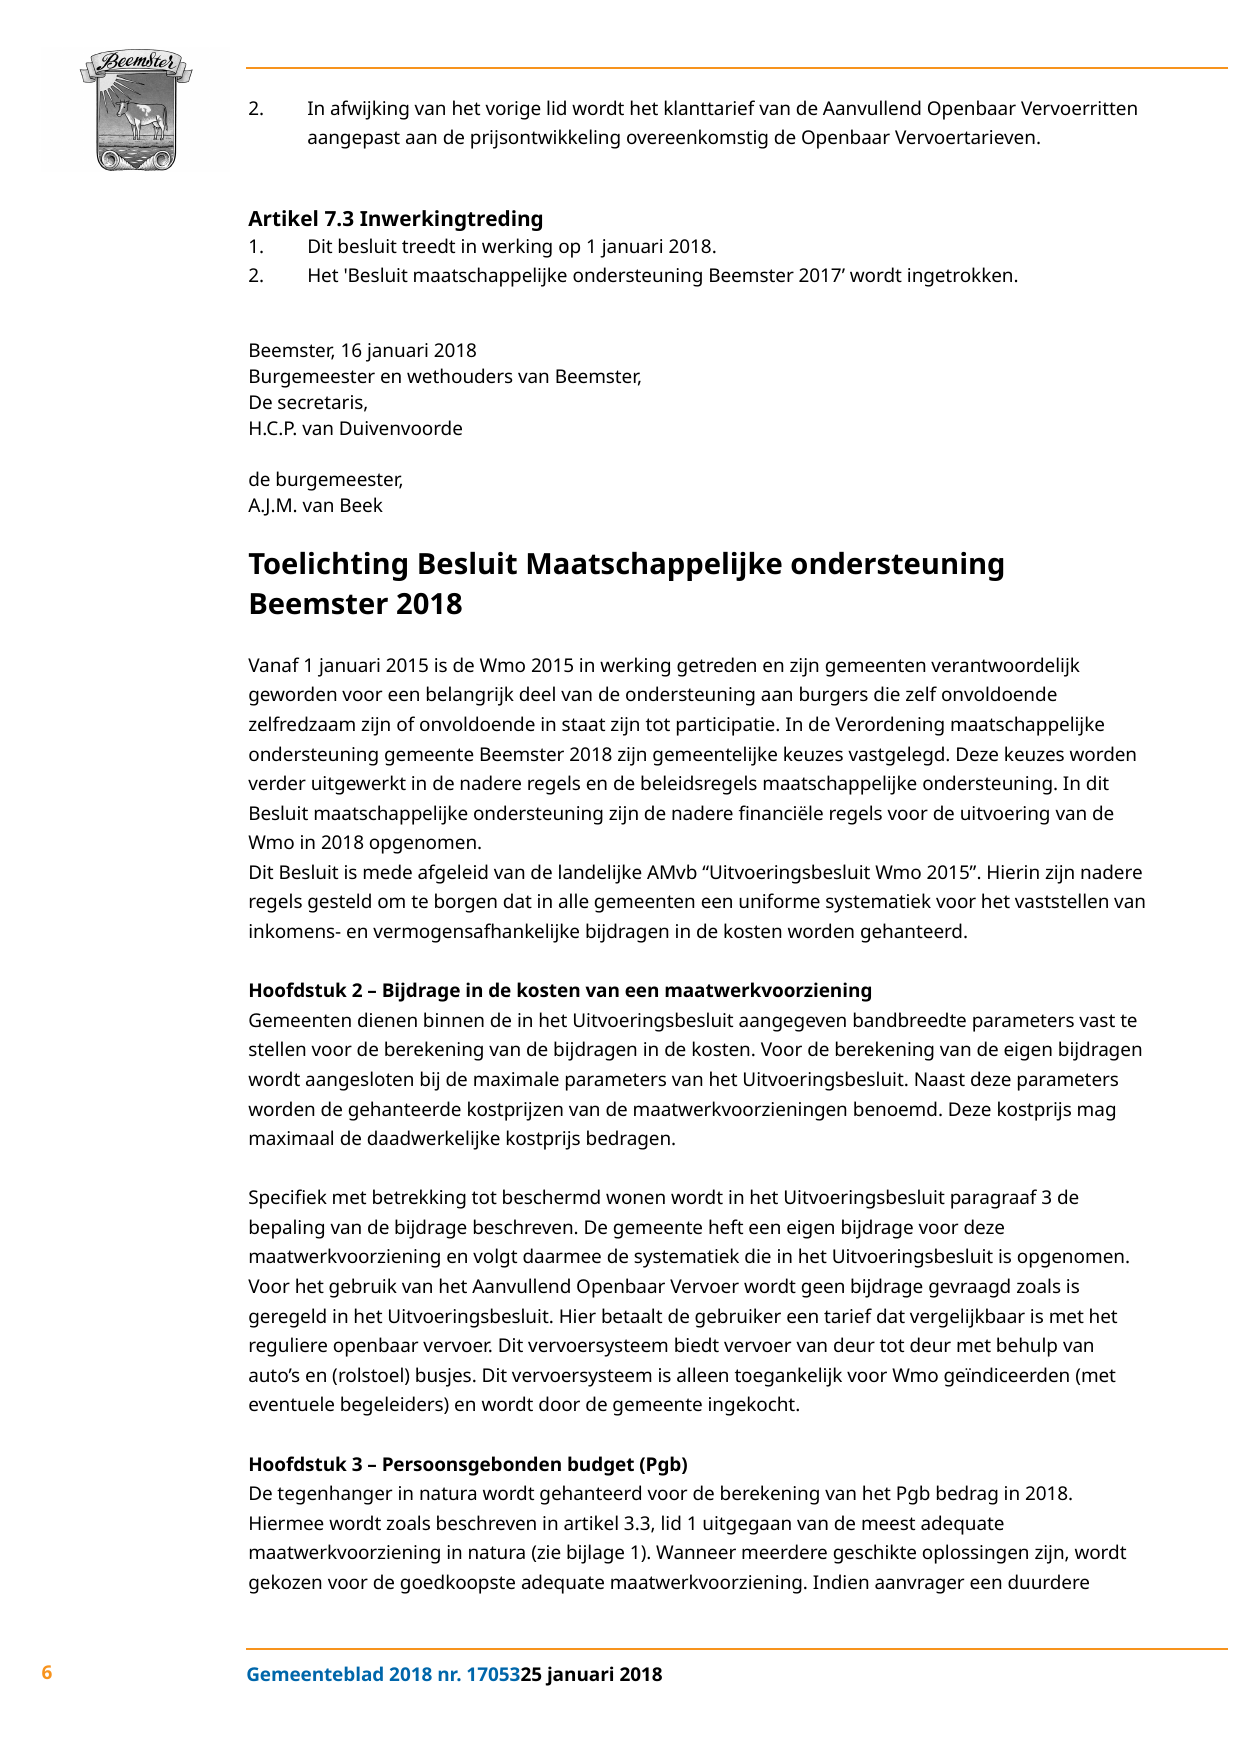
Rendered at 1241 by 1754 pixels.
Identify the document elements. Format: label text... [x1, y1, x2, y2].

text De secretaris, [248, 389, 1152, 415]
text de burgemeester, [248, 466, 1152, 492]
text Vanaf 1 januari 2015 is de Wmo 2015 in werking getreden en zijn gemeenten verantwoordelijk geworden voor een belangrijk deel van de ondersteuning aan burgers die zelf onvoldoende zelfredzaam zijn of onvoldoende in staat zijn tot participatie. In de Verordening maatschappelijke ondersteuning gemeente Beemster 2018 zijn gemeentelijke keuzes vastgelegd. Deze keuzes worden verder uitgewerkt in de nadere regels en de beleidsregels maatschappelijke ondersteuning. In dit Besluit maatschappelijke ondersteuning zijn de nadere financiële regels voor de uitvoering van de Wmo in 2018 opgenomen. [248, 652, 1152, 855]
text Hoofdstuk 2 – Bijdrage in de kosten van een maatwerkvoorziening [248, 977, 1152, 1003]
text Gemeenten dienen binnen de in het Uitvoeringsbesluit aangegeven bandbreedte parameters vast te stellen voor de berekening van de bijdragen in de kosten. Voor de berekening van de eigen bijdragen wordt aangesloten bij de maximale parameters van het Uitvoeringsbesluit. Naast deze parameters worden de gehanteerde kostprijzen van de maatwerkvoorzieningen benoemd. Deze kostprijs mag maximaal de daadwerkelijke kostprijs bedragen. [248, 1007, 1152, 1151]
text A.J.M. van Beek [248, 492, 1152, 518]
list Dit besluit treedt in werking op 1 januari 2018. [248, 233, 1152, 258]
text Hoofdstuk 3 – Persoonsgebonden budget (Pgb) [248, 1451, 1152, 1476]
text De tegenhanger in natura wordt gehanteerd voor de berekening van het Pgb bedrag in 2018. Hiermee wordt zoals beschreven in artikel 3.3, lid 1 uitgegaan van de meest adequate maatwerkvoorziening in natura (zie bijlage 1). Wanneer meerdere geschikte oplossingen zijn, wordt gekozen voor de goedkoopste adequate maatwerkvoorziening. Indien aanvrager een duurdere [248, 1480, 1152, 1595]
list Het 'Besluit maatschappelijke ondersteuning Beemster 2017’ wordt ingetrokken. [248, 262, 1152, 288]
text Dit Besluit is mede afgeleid van de landelijke AMvb “Uitvoeringsbesluit Wmo 2015”. Hierin zijn nadere regels gesteld om te borgen dat in alle gemeenten een uniforme systematiek voor het vaststellen van inkomens- en vermogensafhankelijke bijdragen in de kosten worden gehanteerd. [248, 859, 1152, 944]
text Artikel 7.3 Inwerkingtreding [248, 204, 1152, 233]
list In afwijking van het vorige lid wordt het klanttarief van de Aanvullend Openbaar Vervoerritten aangepast aan de prijsontwikkeling overeenkomstig de Openbaar Vervoertarieven. [248, 95, 1152, 150]
text H.C.P. van Duivenvoorde [248, 415, 1152, 441]
text Voor het gebruik van het Aanvullend Openbaar Vervoer wordt geen bijdrage gevraagd zoals is geregeld in het Uitvoeringsbesluit. Hier betaalt de gebruiker een tarief dat vergelijkbaar is met het reguliere openbaar vervoer. Dit vervoersysteem biedt vervoer van deur tot deur met behulp van auto’s en (rolstoel) busjes. Dit vervoersysteem is alleen toegankelijk voor Wmo geïndiceerden (met eventuele begeleiders) en wordt door de gemeente ingekocht. [248, 1273, 1152, 1417]
text Toelichting Besluit Maatschappelijke ondersteuning Beemster 2018 [248, 543, 1152, 623]
text Specifiek met betrekking tot beschermd wonen wordt in het Uitvoeringsbesluit paragraaf 3 de bepaling van de bijdrage beschreven. De gemeente heft een eigen bijdrage voor deze maatwerkvoorziening en volgt daarmee de systematiek die in het Uitvoeringsbesluit is opgenomen. [248, 1184, 1152, 1269]
picture [41, 47, 231, 172]
text Beemster, 16 januari 2018 [248, 338, 1152, 363]
text Burgemeester en wethouders van Beemster, [248, 363, 1152, 389]
